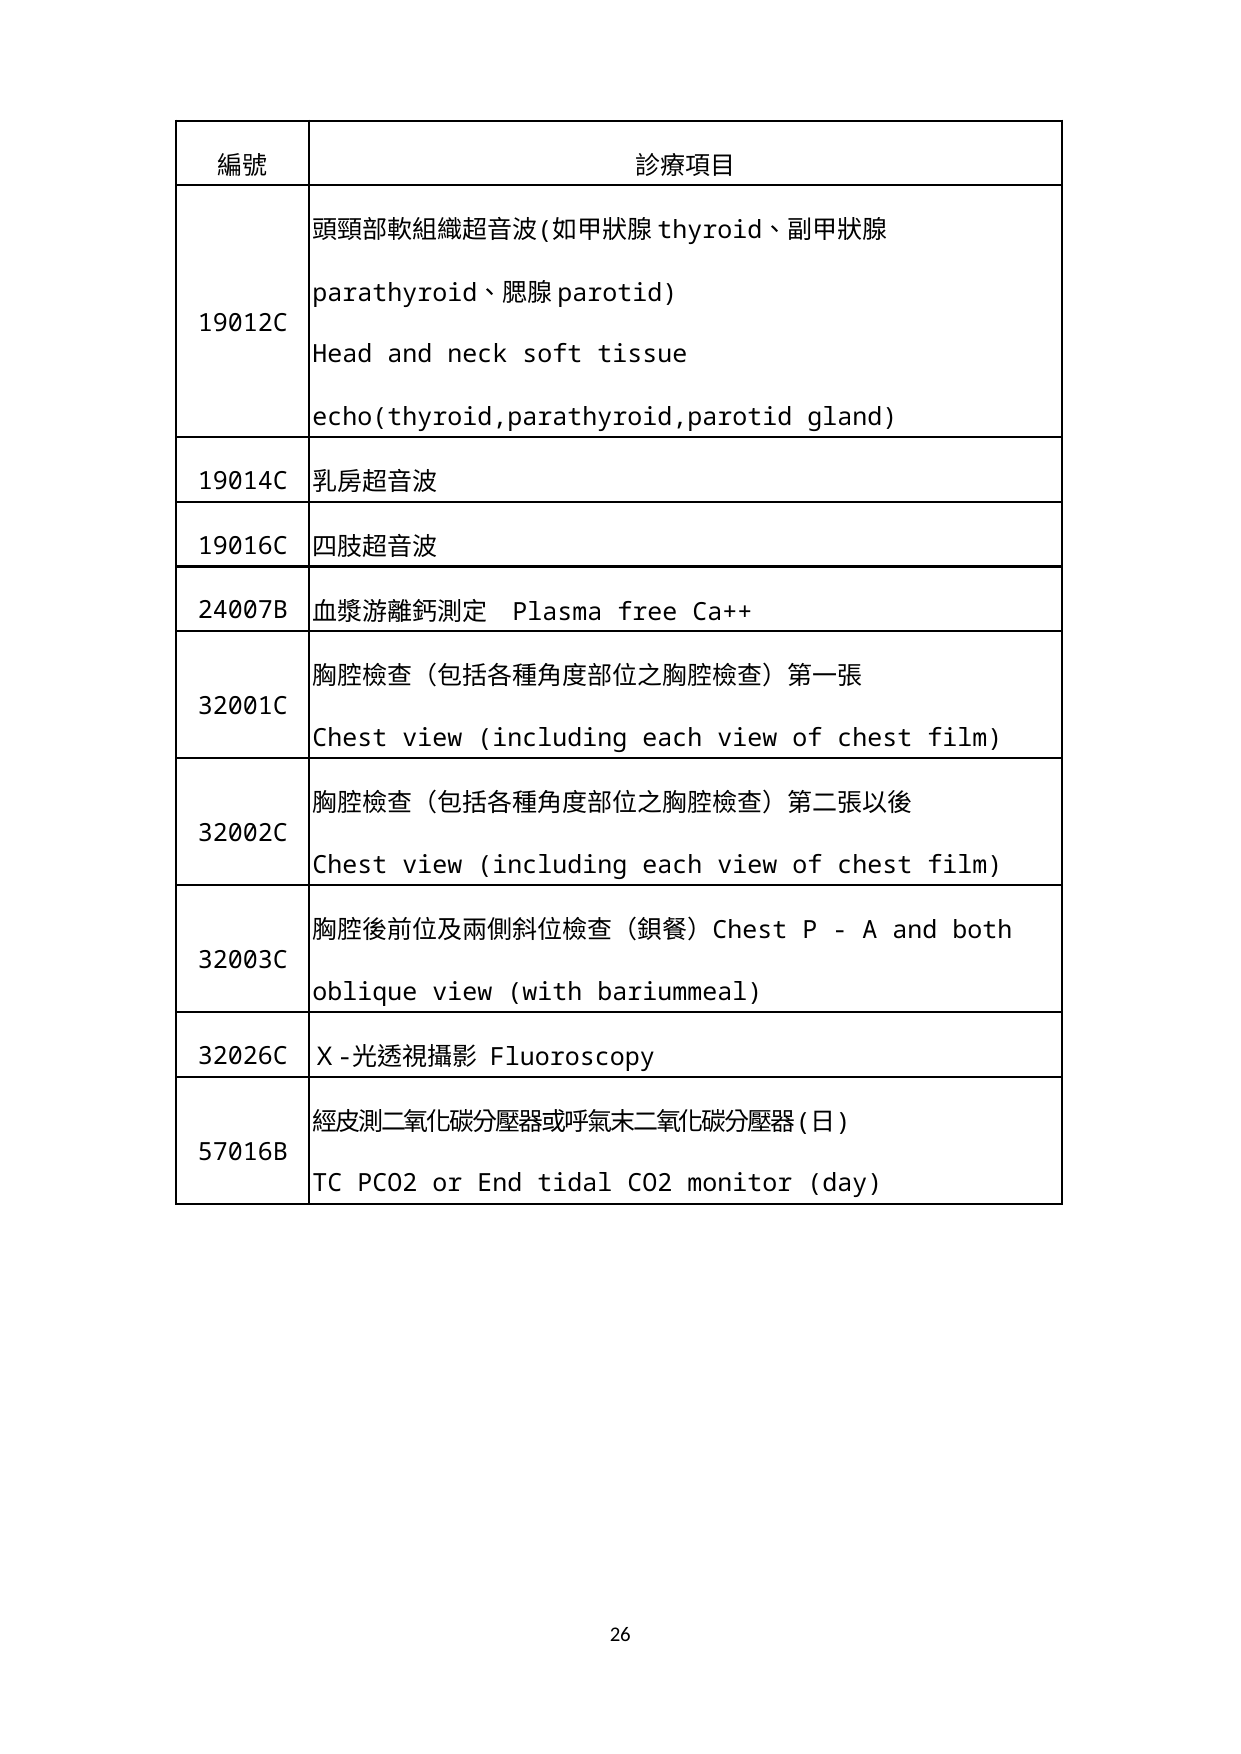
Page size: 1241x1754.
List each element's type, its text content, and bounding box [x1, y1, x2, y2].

table_cell 32002C [177, 759, 308, 884]
table_cell 頭頸部軟組織超音波(如甲狀腺thyroid、副甲狀腺parathyroid、腮腺parotid) Head and neck soft tissue echo(thyroid,parathyroid,parotid gland) [310, 186, 1061, 436]
table_cell 四肢超音波 [310, 503, 1061, 565]
table_cell 乳房超音波 [310, 438, 1061, 501]
table_cell 32001C [177, 632, 308, 757]
table_cell 胸腔檢查（包括各種角度部位之胸腔檢查）第二張以後 Chest view (including each view of chest film) [310, 759, 1061, 884]
table_cell 24007B [177, 568, 308, 630]
table_header 編號 [177, 122, 308, 184]
table_cell 經皮測二氧化碳分壓器或呼氣末二氧化碳分壓器(日) TC PCO2 or End tidal CO2 monitor (day) [310, 1078, 1061, 1203]
table_cell 19014C [177, 438, 308, 501]
table_cell Ｘ-光透視攝影 Fluoroscopy [310, 1013, 1061, 1076]
table_cell 19016C [177, 503, 308, 565]
table_cell 胸腔後前位及兩側斜位檢查（鋇餐）Chest P - A and both oblique view (with bariummeal) [310, 886, 1061, 1011]
table_cell 19012C [177, 186, 308, 436]
table_cell 胸腔檢查（包括各種角度部位之胸腔檢查）第一張 Chest view (including each view of chest film) [310, 632, 1061, 757]
table_cell 32003C [177, 886, 308, 1011]
table_cell 57016B [177, 1078, 308, 1203]
table_cell 32026C [177, 1013, 308, 1076]
table_cell 血漿游離鈣測定 Plasma free Ca++ [310, 568, 1061, 630]
table_header 診療項目 [310, 122, 1061, 184]
